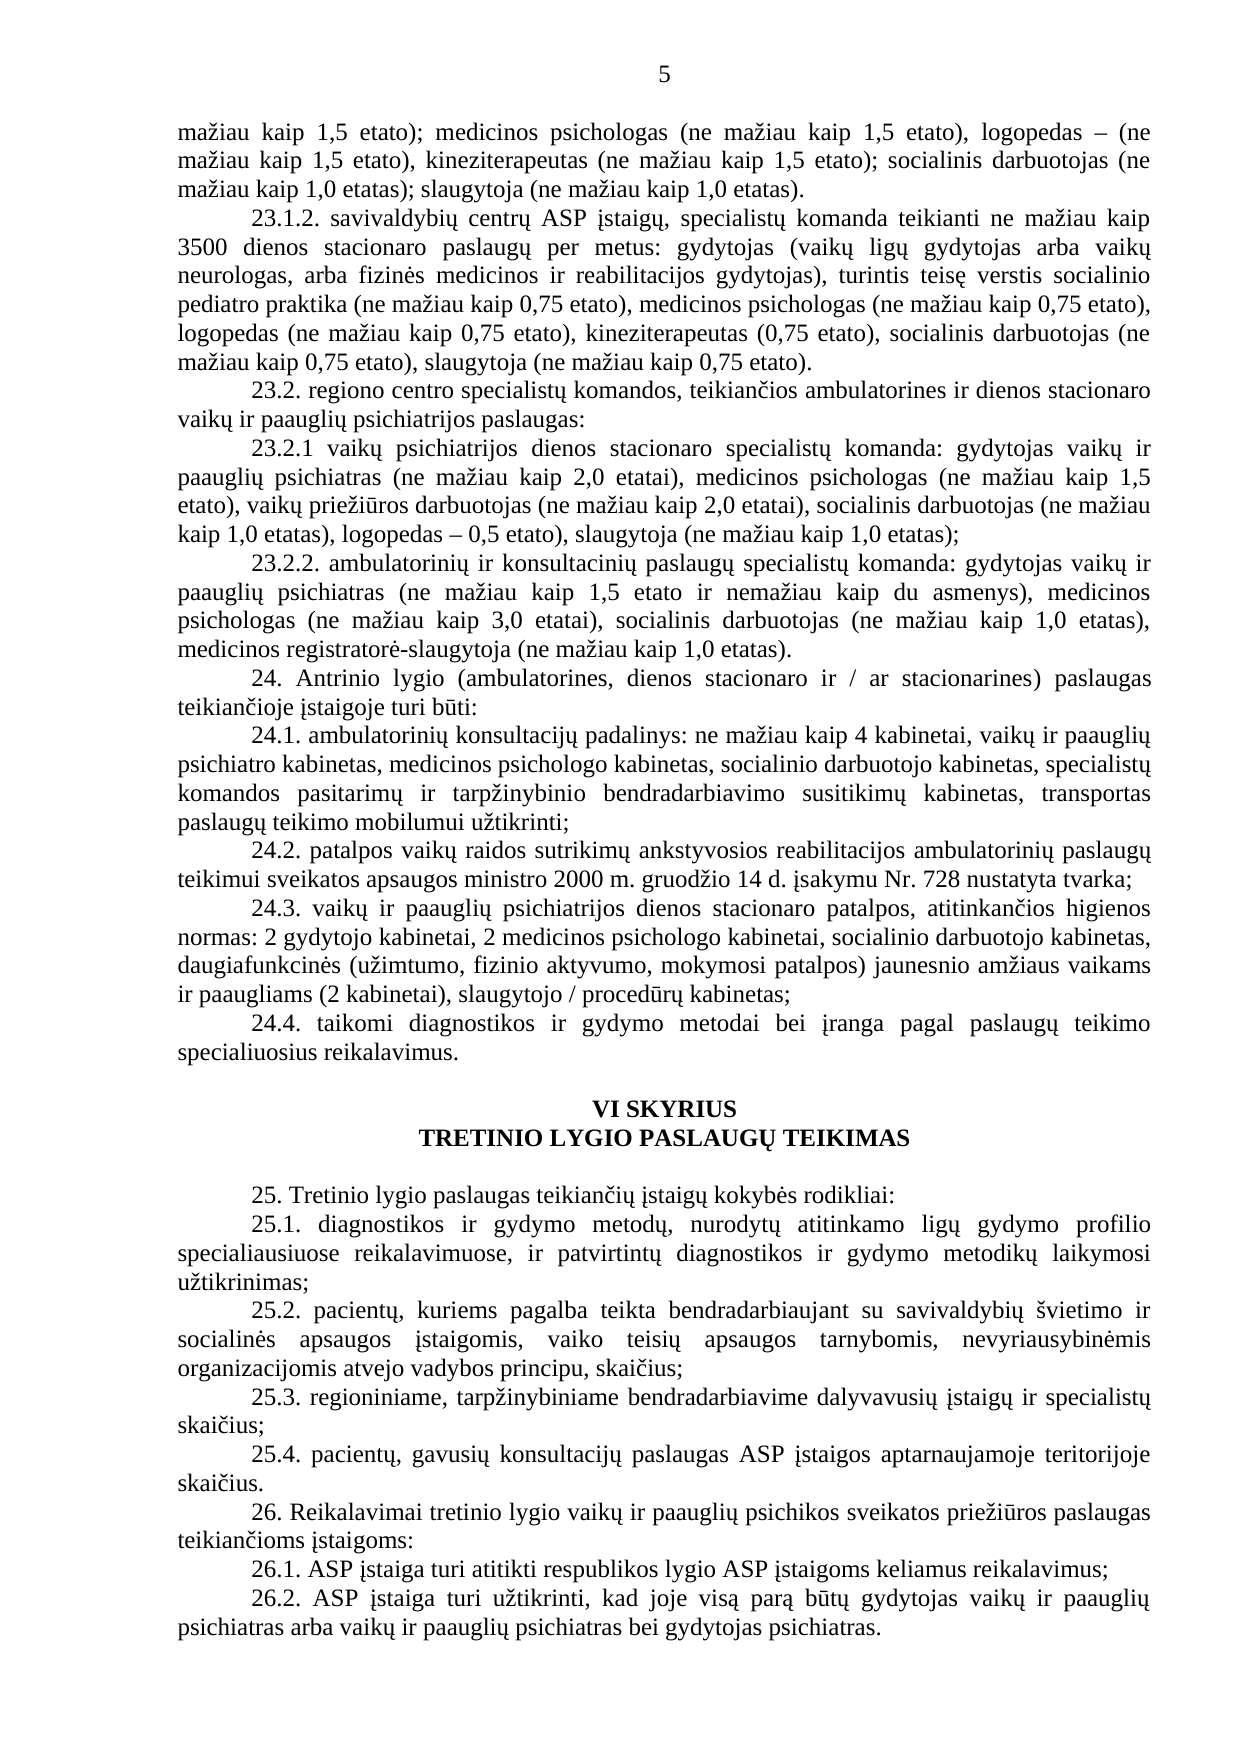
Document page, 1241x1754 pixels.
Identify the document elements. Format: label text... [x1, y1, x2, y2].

text 25. Tretinio lygio paslaugas teikiančių įstaigų kokybės rodikliai: [177, 1180, 1152, 1209]
text 26.2. ASP įstaiga turi užtikrinti, kad joje visą parą būtų gydytojas vaikų ir paauglių psichiatras arba vaikų ir paauglių psichiatras bei gydytojas psichiatras. [177, 1583, 1152, 1640]
text 26. Reikalavimai tretinio lygio vaikų ir paauglių psichikos sveikatos priežiūros paslaugas teikiančioms įstaigoms: [177, 1497, 1152, 1554]
text 23.2.2. ambulatorinių ir konsultacinių paslaugų specialistų komanda: gydytojas vaikų ir paauglių psichiatras (ne mažiau kaip 1,5 etato ir nemažiau kaip du asmenys), medicinos psichologas (ne mažiau kaip 3,0 etatai), socialinis darbuotojas (ne mažiau kaip 1,0 etatas), medicinos registratorė-slaugytoja (ne mažiau kaip 1,0 etatas). [177, 548, 1152, 663]
text mažiau kaip 1,5 etato); medicinos psichologas (ne mažiau kaip 1,5 etato), logopedas – (ne mažiau kaip 1,5 etato), kineziterapeutas (ne mažiau kaip 1,5 etato); socialinis darbuotojas (ne mažiau kaip 1,0 etatas); slaugytoja (ne mažiau kaip 1,0 etatas). [177, 117, 1152, 203]
text 25.2. pacientų, kuriems pagalba teikta bendradarbiaujant su savivaldybių švietimo ir socialinės apsaugos įstaigomis, vaiko teisių apsaugos tarnybomis, nevyriausybinėmis organizacijomis atvejo vadybos principu, skaičius; [177, 1295, 1152, 1382]
text 24.1. ambulatorinių konsultacijų padalinys: ne mažiau kaip 4 kabinetai, vaikų ir paauglių psichiatro kabinetas, medicinos psichologo kabinetas, socialinio darbuotojo kabinetas, specialistų komandos pasitarimų ir tarpžinybinio bendradarbiavimo susitikimų kabinetas, transportas paslaugų teikimo mobilumui užtikrinti; [177, 720, 1152, 835]
text 25.3. regioniniame, tarpžinybiniame bendradarbiavime dalyvavusių įstaigų ir specialistų skaičius; [177, 1382, 1152, 1439]
text 23.2. regiono centro specialistų komandos, teikiančios ambulatorines ir dienos stacionaro vaikų ir paauglių psichiatrijos paslaugas: [177, 375, 1152, 433]
text VI SKYRIUS [177, 1094, 1152, 1123]
text 24.3. vaikų ir paauglių psichiatrijos dienos stacionaro patalpos, atitinkančios higienos normas: 2 gydytojo kabinetai, 2 medicinos psichologo kabinetai, socialinio darbuotojo kabinetas, daugiafunkcinės (užimtumo, fizinio aktyvumo, mokymosi patalpos) jaunesnio amžiaus vaikams ir paaugliams (2 kabinetai), slaugytojo / procedūrų kabinetas; [177, 893, 1152, 1008]
text 24.2. patalpos vaikų raidos sutrikimų ankstyvosios reabilitacijos ambulatorinių paslaugų teikimui sveikatos apsaugos ministro 2000 m. gruodžio 14 d. įsakymu Nr. 728 nustatyta tvarka; [177, 835, 1152, 893]
text 24.4. taikomi diagnostikos ir gydymo metodai bei įranga pagal paslaugų teikimo specialiuosius reikalavimus. [177, 1008, 1152, 1065]
text TRETINIO LYGIO PASLAUGų TEIKImas [177, 1123, 1152, 1152]
text 25.1. diagnostikos ir gydymo metodų, nurodytų atitinkamo ligų gydymo profilio specialiausiuose reikalavimuose, ir patvirtintų diagnostikos ir gydymo metodikų laikymosi užtikrinimas; [177, 1209, 1152, 1295]
text 23.2.1 vaikų psichiatrijos dienos stacionaro specialistų komanda: gydytojas vaikų ir paauglių psichiatras (ne mažiau kaip 2,0 etatai), medicinos psichologas (ne mažiau kaip 1,5 etato), vaikų priežiūros darbuotojas (ne mažiau kaip 2,0 etatai), socialinis darbuotojas (ne mažiau kaip 1,0 etatas), logopedas – 0,5 etato), slaugytoja (ne mažiau kaip 1,0 etatas); [177, 433, 1152, 548]
text 26.1. ASP įstaiga turi atitikti respublikos lygio ASP įstaigoms keliamus reikalavimus; [177, 1554, 1152, 1583]
text 25.4. pacientų, gavusių konsultacijų paslaugas ASP įstaigos aptarnaujamoje teritorijoje skaičius. [177, 1439, 1152, 1497]
text 24. Antrinio lygio (ambulatorines, dienos stacionaro ir / ar stacionarines) paslaugas teikiančioje įstaigoje turi būti: [177, 663, 1152, 720]
text 23.1.2. savivaldybių centrų ASP įstaigų, specialistų komanda teikianti ne mažiau kaip 3500 dienos stacionaro paslaugų per metus: gydytojas (vaikų ligų gydytojas arba vaikų neurologas, arba fizinės medicinos ir reabilitacijos gydytojas), turintis teisę verstis socialinio pediatro praktika (ne mažiau kaip 0,75 etato), medicinos psichologas (ne mažiau kaip 0,75 etato), logopedas (ne mažiau kaip 0,75 etato), kineziterapeutas (0,75 etato), socialinis darbuotojas (ne mažiau kaip 0,75 etato), slaugytoja (ne mažiau kaip 0,75 etato). [177, 203, 1152, 375]
